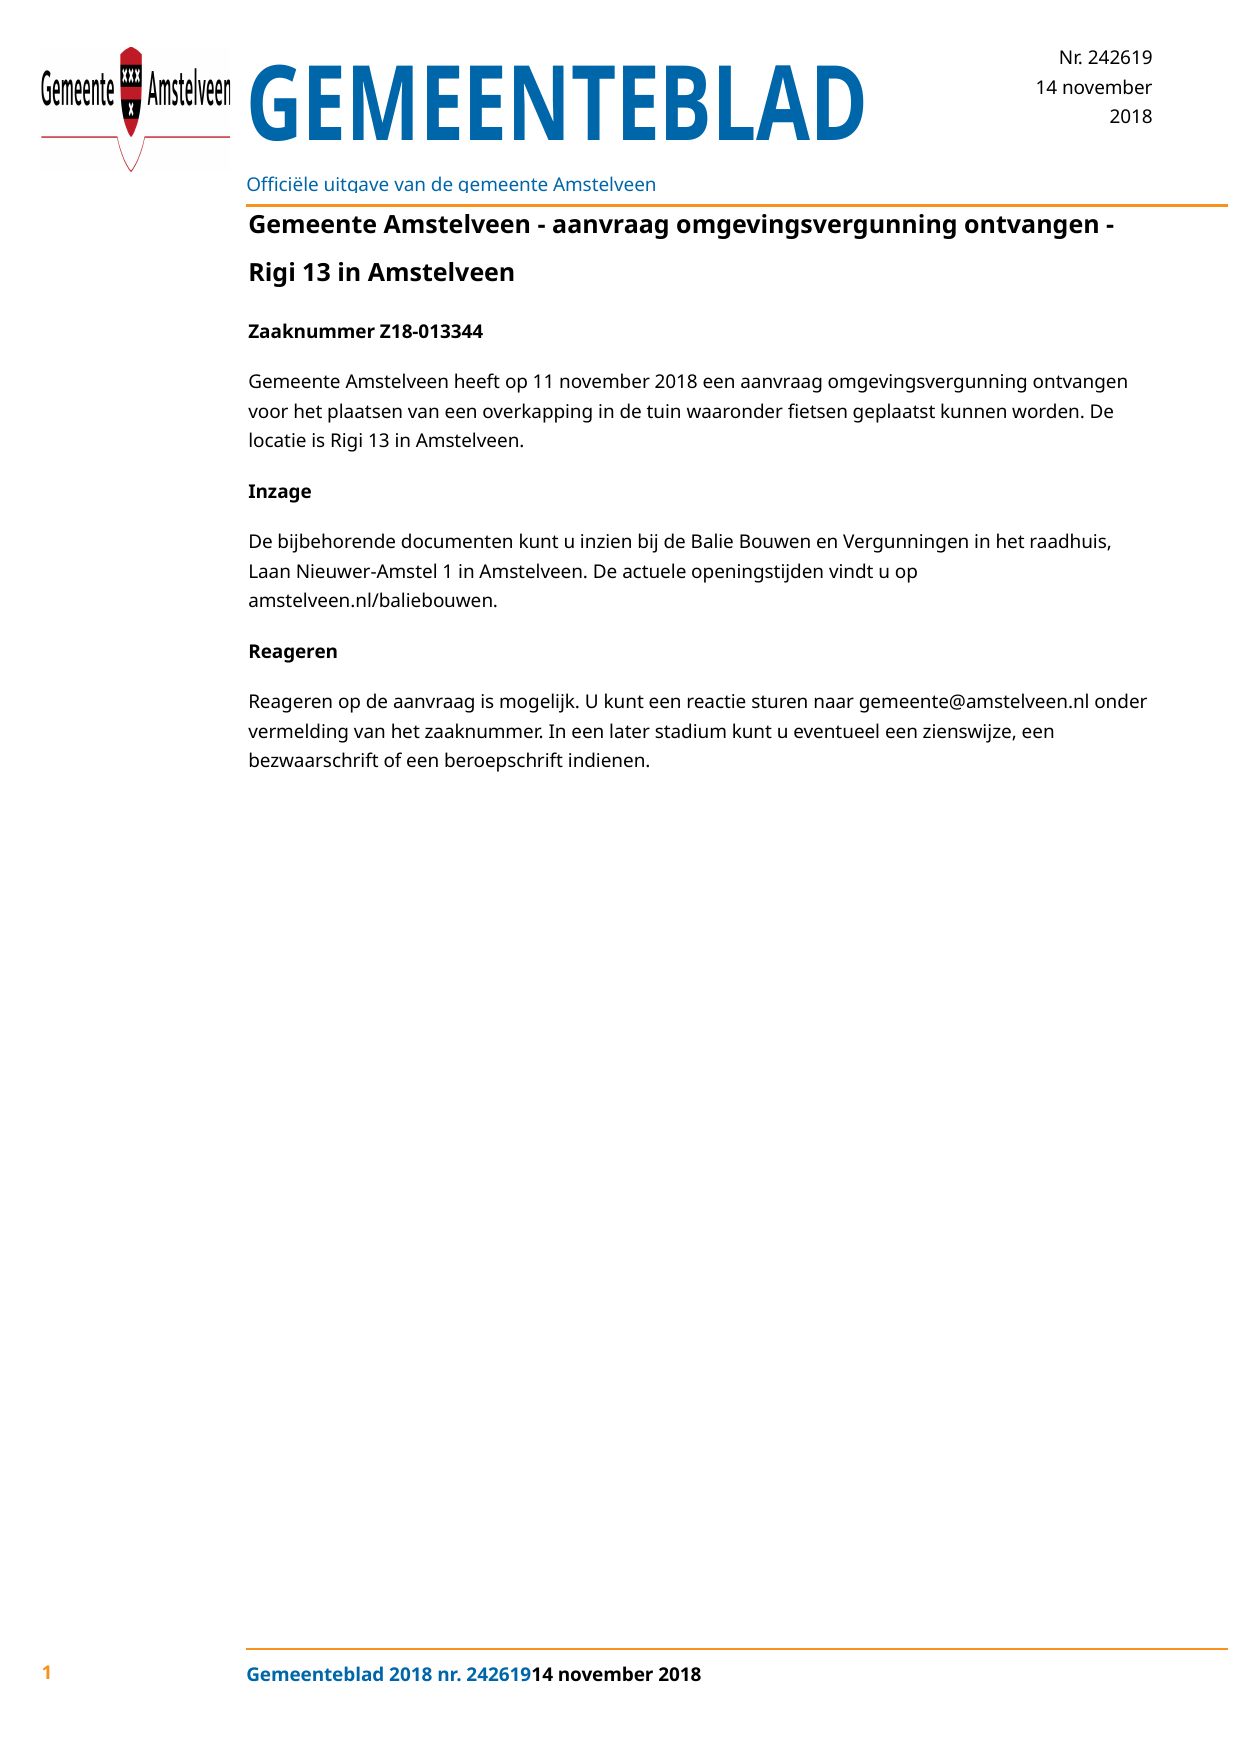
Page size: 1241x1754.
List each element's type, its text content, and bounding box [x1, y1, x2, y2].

text Gemeente Amstelveen heeft op 11 november 2018 een aanvraag omgevingsvergunning ontvangen voor het plaatsen van een overkapping in de tuin waaronder fietsen geplaatst kunnen worden. De locatie is Rigi 13 in Amstelveen. [248, 368, 1152, 453]
text Inzage [248, 478, 1152, 504]
text Reageren [248, 638, 1152, 664]
picture [41, 47, 231, 172]
text Gemeente Amstelveen - aanvraag omgevingsvergunning ontvangen - Rigi 13 in Amstelveen [248, 207, 1152, 288]
text De bijbehorende documenten kunt u inzien bij de Balie Bouwen en Vergunningen in het raadhuis, Laan Nieuwer-Amstel 1 in Amstelveen. De actuele openingstijden vindt u op amstelveen.nl/baliebouwen. [248, 528, 1152, 613]
text Reageren op de aanvraag is mogelijk. U kunt een reactie sturen naar gemeente@amstelveen.nl onder vermelding van het zaaknummer. In een later stadium kunt u eventueel een zienswijze, een bezwaarschrift of een beroepschrift indienen. [248, 688, 1152, 773]
text Zaaknummer Z18-013344 [248, 318, 1152, 344]
